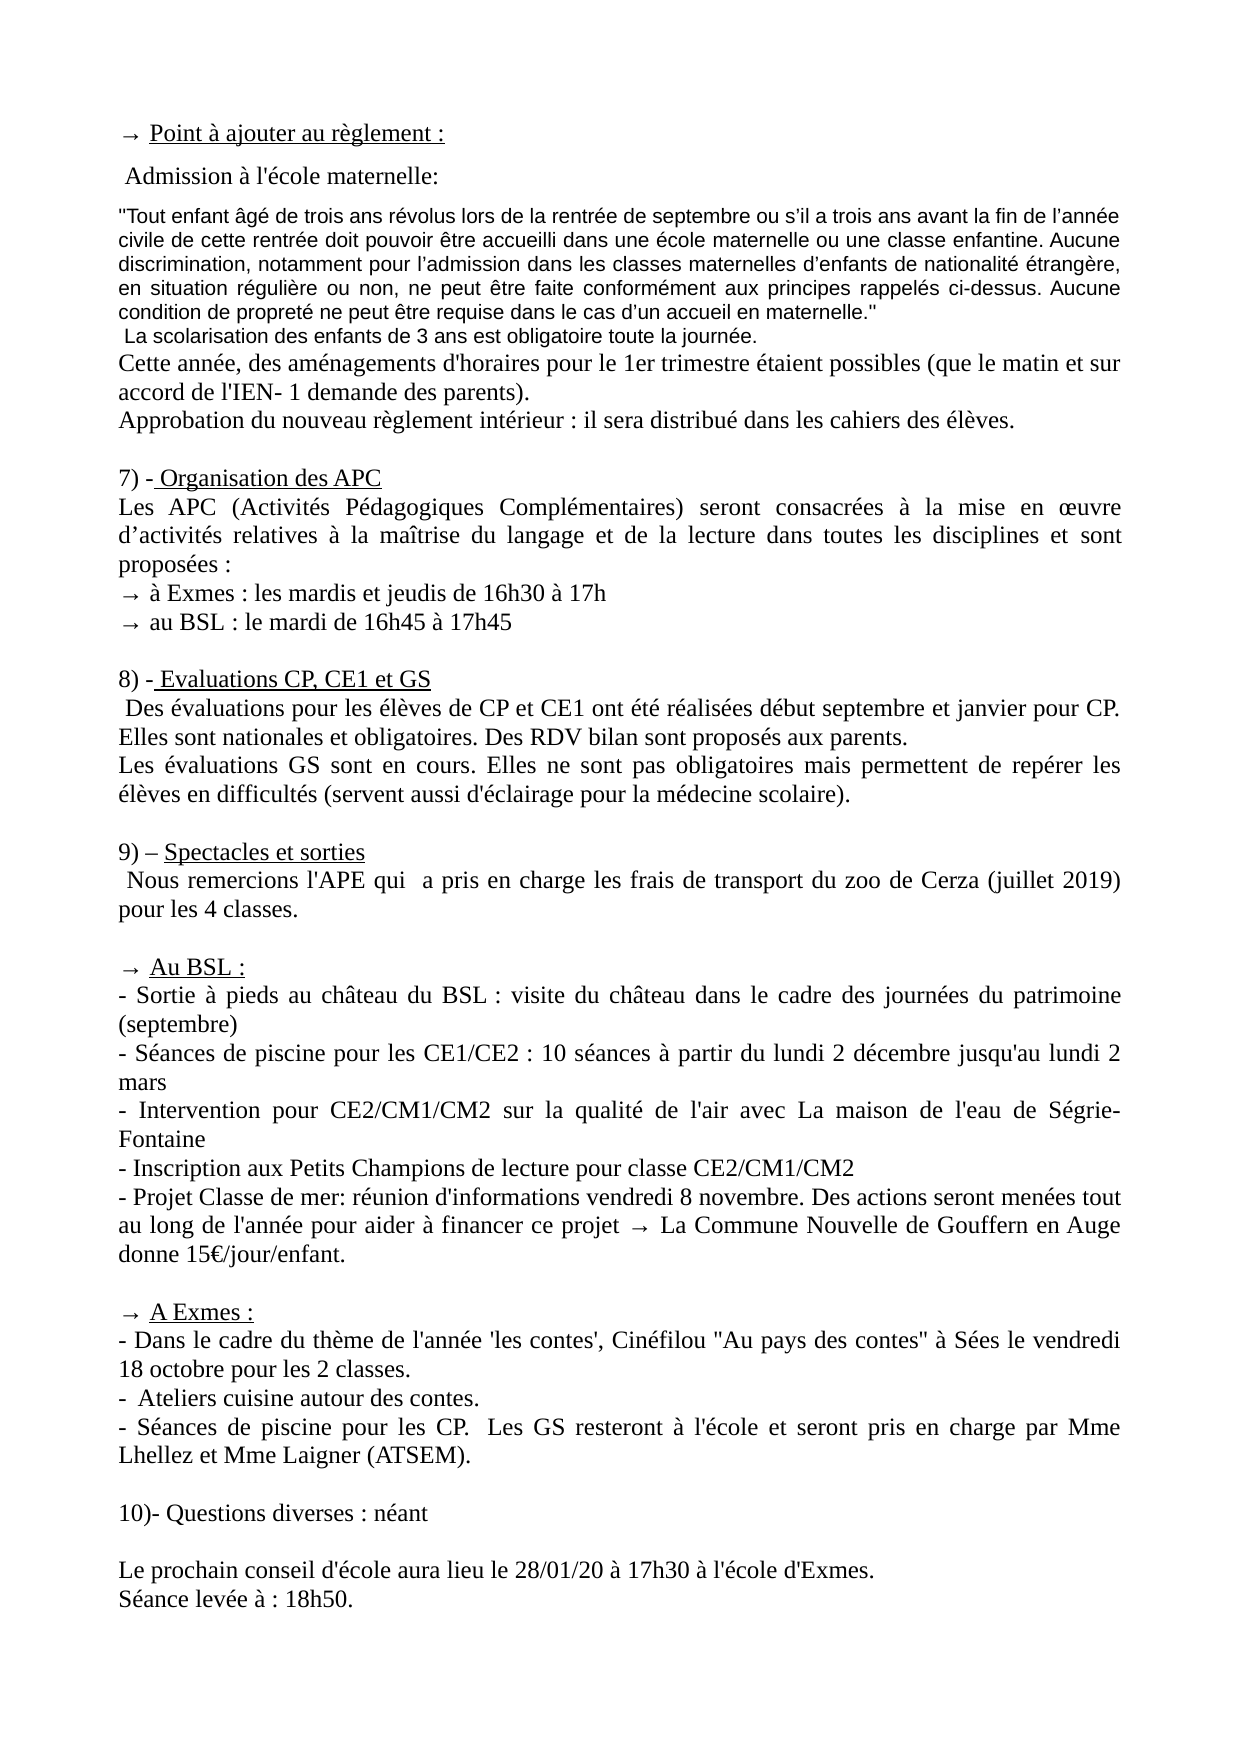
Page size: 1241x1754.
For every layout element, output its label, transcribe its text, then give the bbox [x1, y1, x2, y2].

text Les APC (Activités Pédagogiques Complémentaires) seront consacrées à la mise en œuvre d’activités relatives à la maîtrise du langage et de la lecture dans toutes les disciplines et sont proposées : [118, 492, 1122, 578]
text Les évaluations GS sont en cours. Elles ne sont pas obligatoires mais permettent de repérer les élèves en difficultés (servent aussi d'éclairage pour la médecine scolaire). [118, 751, 1122, 808]
text → à Exmes : les mardis et jeudis de 16h30 à 17h [118, 578, 1122, 607]
text 8) - Evaluations CP, CE1 et GS [118, 664, 1122, 693]
text 7) - Organisation des APC [118, 463, 1122, 492]
text - Projet Classe de mer: réunion d'informations vendredi 8 novembre. Des actions seront menées tout au long de l'année pour aider à financer ce projet → La Commune Nouvelle de Gouffern en Auge donne 15€/jour/enfant. [118, 1182, 1122, 1268]
text - Ateliers cuisine autour des contes. [118, 1383, 1122, 1412]
text Séance levée à : 18h50. [118, 1584, 1122, 1613]
text - Inscription aux Petits Champions de lecture pour classe CE2/CM1/CM2 [118, 1153, 1122, 1182]
text Le prochain conseil d'école aura lieu le 28/01/20 à 17h30 à l'école d'Exmes. [118, 1556, 1122, 1584]
text - Dans le cadre du thème de l'année 'les contes', Cinéfilou ''Au pays des contes'' à Sées le vendredi 18 octobre pour les 2 classes. [118, 1326, 1122, 1383]
text → Point à ajouter au règlement : [118, 118, 1122, 147]
text - Séances de piscine pour les CE1/CE2 : 10 séances à partir du lundi 2 décembre jusqu'au lundi 2 mars [118, 1038, 1122, 1096]
text - Séances de piscine pour les CP. Les GS resteront à l'école et seront pris en charge par Mme Lhellez et Mme Laigner (ATSEM). [118, 1412, 1122, 1469]
text Cette année, des aménagements d'horaires pour le 1er trimestre étaient possibles (que le matin et sur accord de l'IEN- 1 demande des parents). [118, 348, 1122, 406]
text → au BSL : le mardi de 16h45 à 17h45 [118, 607, 1122, 636]
text Approbation du nouveau règlement intérieur : il sera distribué dans les cahiers des élèves. [118, 406, 1122, 434]
text ''Tout enfant âgé de trois ans révolus lors de la rentrée de septembre ou s’il a trois ans avant la fin de l’année civile de cette rentrée doit pouvoir être accueilli dans une école maternelle ou une classe enfantine. Aucune discrimination, notamment pour l’admission dans les classes maternelles d’enfants de nationalité étrangère, en situation régulière ou non, ne peut être faite conformément aux principes rappelés ci-dessus. Aucune condition de propreté ne peut être requise dans le cas d’un accueil en maternelle.'' [118, 204, 1122, 324]
text - Sortie à pieds au château du BSL : visite du château dans le cadre des journées du patrimoine (septembre) [118, 981, 1122, 1038]
text Admission à l'école maternelle: [118, 161, 1122, 190]
text 9) – Spectacles et sorties [118, 837, 1122, 866]
text 10)- Questions diverses : néant [118, 1498, 1122, 1527]
text Des évaluations pour les élèves de CP et CE1 ont été réalisées début septembre et janvier pour CP. Elles sont nationales et obligatoires. Des RDV bilan sont proposés aux parents. [118, 693, 1122, 751]
text Nous remercions l'APE qui a pris en charge les frais de transport du zoo de Cerza (juillet 2019) pour les 4 classes. [118, 866, 1122, 923]
text La scolarisation des enfants de 3 ans est obligatoire toute la journée. [118, 324, 1122, 348]
text → A Exmes : [118, 1297, 1122, 1326]
text - Intervention pour CE2/CM1/CM2 sur la qualité de l'air avec La maison de l'eau de Ségrie-Fontaine [118, 1096, 1122, 1153]
text → Au BSL : [118, 952, 1122, 981]
